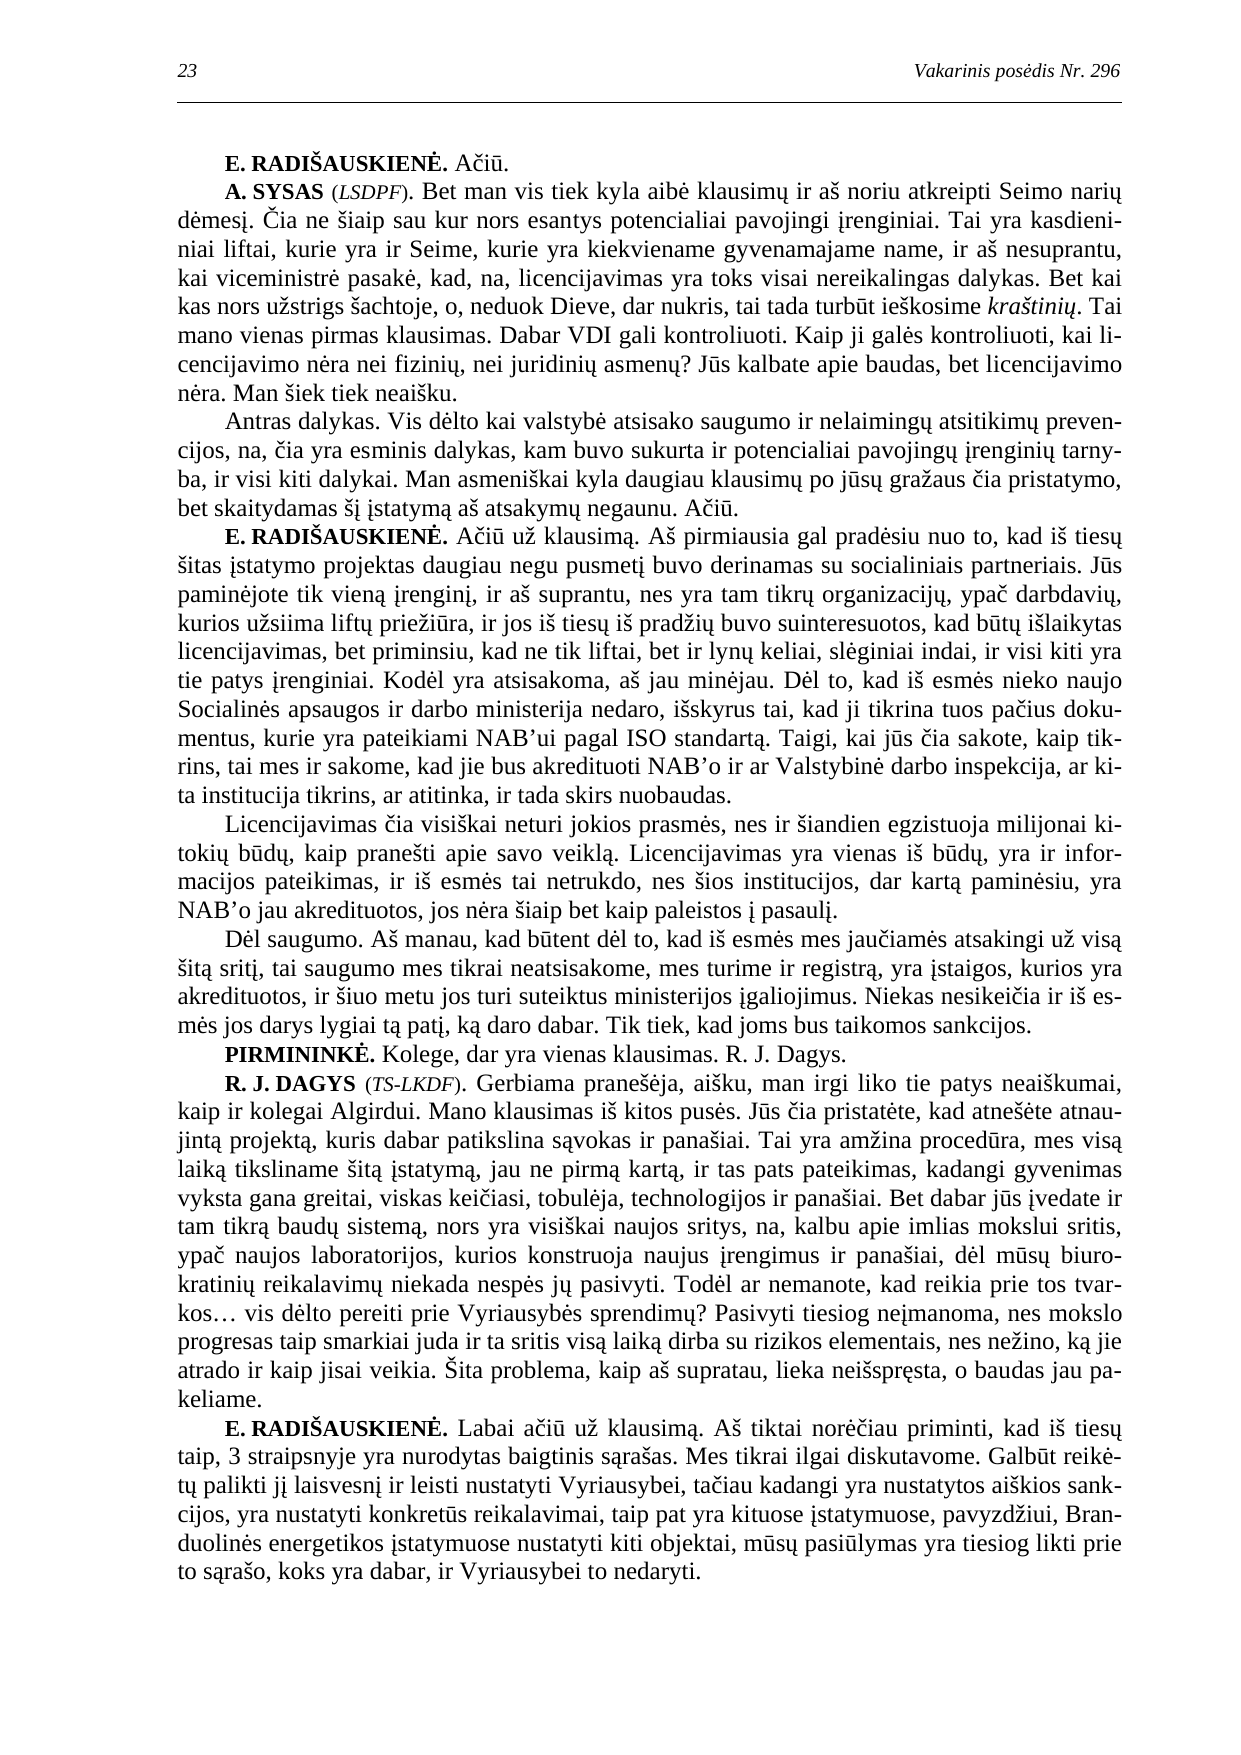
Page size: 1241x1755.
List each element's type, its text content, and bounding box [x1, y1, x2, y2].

text PIRMININKĖ. Ko­le­ge, dar yra vie­nas klau­si­mas. R. J. Da­gys. [177, 1039, 1122, 1068]
text Dėl sau­gu­mo. Aš ma­nau, kad bū­tent dėl to, kad iš es­mės mes jau­čia­mės at­sa­kin­gi už vi­są ši­tą sri­tį, tai sau­gu­mo mes tik­rai ne­at­si­sa­ko­me, mes tu­ri­me ir re­gist­rą, yra įstai­gos, ku­rios yra ak­re­di­tuo­tos, ir šiuo me­tu jos tu­ri su­teik­tus mi­nis­te­ri­jos įga­lio­ji­mus. Nie­kas ne­si­kei­čia ir iš es­mės jos da­rys ly­giai tą pa­tį, ką da­ro da­bar. Tik tiek, kad joms bus tai­ko­mos sank­ci­jos. [177, 924, 1122, 1039]
text E. RADIŠAUSKIENĖ. Ačiū už klau­si­mą. Aš pir­miau­sia gal pra­dė­siu nuo to, kad iš tie­sų ši­tas įsta­ty­mo pro­jek­tas dau­giau ne­gu pus­me­tį bu­vo de­ri­na­mas su so­cia­li­niais part­ne­riais. Jūs pa­mi­nė­jo­te tik vie­ną įren­gi­nį, ir aš su­pran­tu, nes yra tam tik­rų or­ga­ni­za­ci­jų, ypač darb­da­vių, ku­rios už­si­i­ma lif­tų prie­žiū­ra, ir jos iš tie­sų iš pra­džių bu­vo su­in­te­re­suo­tos, kad bū­tų iš­lai­ky­tas li­cen­ci­ja­vi­mas, bet pri­min­siu, kad ne tik lif­tai, bet ir ly­nų ke­liai, slė­gi­niai in­dai, ir vi­si ki­ti yra tie pa­tys įren­gi­niai. Ko­dėl yra at­si­sa­ko­ma, aš jau mi­nė­jau. Dėl to, kad iš es­mės nie­ko nau­jo So­cia­li­nės ap­sau­gos ir dar­bo mi­nis­te­ri­ja ne­da­ro, iš­sky­rus tai, kad ji tik­ri­na tuos pa­čius do­ku­men­tus, ku­rie yra pa­tei­kia­mi NABʼui pa­gal ISO stan­dar­tą. Tai­gi, kai jūs čia sa­ko­te, kaip tik­rins, tai mes ir sa­ko­me, kad jie bus ak­re­di­tuo­ti NABʼo ir ar Vals­ty­bi­nė dar­bo ins­pek­ci­ja, ar ki­ta ins­ti­tu­ci­ja tik­rins, ar ati­tin­ka, ir ta­da skirs nuo­bau­das. [177, 521, 1122, 809]
text E. RADIŠAUSKIENĖ. La­bai ačiū už klau­si­mą. Aš tik­tai no­rė­čiau pri­min­ti, kad iš tie­sų taip, 3 straips­ny­je yra nu­ro­dy­tas baig­ti­nis są­ra­šas. Mes tik­rai il­gai dis­ku­ta­vo­me. Gal­būt rei­kė­tų pa­lik­ti jį lais­ves­nį ir leis­ti nu­sta­ty­ti Vy­riau­sy­bei, ta­čiau ka­dan­gi yra nu­sta­ty­tos aiš­kios sank­ci­jos, yra nu­sta­ty­ti kon­kre­tūs rei­ka­la­vi­mai, taip pat yra ki­tuo­se įsta­ty­muo­se, pa­vyz­džiui, Bran­duo­li­nės ener­ge­ti­kos įsta­ty­muo­se nu­sta­ty­ti ki­ti ob­jek­tai, mū­sų pa­siū­ly­mas yra tie­siog lik­ti prie to są­ra­šo, koks yra da­bar, ir Vy­riau­sy­bei to ne­da­ry­ti. [177, 1413, 1122, 1585]
text A. SYSAS (LSDPF). Bet man vis tiek ky­la ai­bė klau­si­mų ir aš no­riu at­kreip­ti Sei­mo na­rių dė­me­sį. Čia ne šiaip sau kur nors esan­tys po­ten­cia­liai pa­vo­jin­gi įren­gi­niai. Tai yra kas­die­ni­niai lif­tai, ku­rie yra ir Sei­me, ku­rie yra kiek­vie­na­me gy­ve­na­ma­ja­me na­me, ir aš ne­su­pran­tu, kai vi­ce­mi­nist­rė pa­sa­kė, kad, na, li­cen­ci­ja­vi­mas yra toks vi­sai ne­rei­ka­lin­gas da­ly­kas. Bet kai kas nors už­strigs šach­to­je, o, ne­duok Die­ve, dar nu­kris, tai ta­da tur­būt ieš­ko­si­me kraš­ti­nių. Tai ma­no vie­nas pir­mas klau­si­mas. Da­bar VDI ga­li kon­tro­liuo­ti. Kaip ji ga­lės kon­tro­liuo­ti, kai li­cen­ci­ja­vi­mo nė­ra nei fi­zi­nių, nei ju­ri­di­nių as­me­nų? Jūs kal­ba­te apie bau­das, bet li­cen­ci­ja­vi­mo nė­ra. Man šiek tiek ne­aiš­ku. [177, 176, 1122, 406]
text E. RADIŠAUSKIENĖ. Ačiū. [177, 148, 1122, 176]
text Li­cen­ci­ja­vi­mas čia vi­siš­kai ne­tu­ri jo­kios pras­mės, nes ir šian­dien eg­zis­tuo­ja mi­li­jo­nai ki­to­kių bū­dų, kaip pra­neš­ti apie sa­vo veik­lą. Li­cen­ci­ja­vi­mas yra vie­nas iš bū­dų, yra ir in­for­maci­jos pa­tei­ki­mas, ir iš es­mės tai ne­truk­do, nes šios ins­ti­tu­ci­jos, dar kar­tą pa­mi­nė­siu, yra NABʼo jau ak­re­di­tuo­tos, jos nė­ra šiaip bet kaip pa­leis­tos į pa­sau­lį. [177, 809, 1122, 924]
text R. J. DAGYS (TS-LKDF). Ger­bia­ma pra­ne­šė­ja, aiš­ku, man ir­gi li­ko tie pa­tys ne­aiš­ku­mai, kaip ir ko­le­gai Al­gir­dui. Ma­no klau­si­mas iš ki­tos pu­sės. Jūs čia pri­sta­tė­te, kad at­ne­šė­te at­nau­jin­tą pro­jek­tą, ku­ris da­bar pa­tiks­li­na są­vo­kas ir pa­na­šiai. Tai yra am­ži­na pro­ce­dū­ra, mes vi­są lai­ką tiks­li­na­me ši­tą įsta­ty­mą, jau ne pir­mą kar­tą, ir tas pats pa­tei­ki­mas, ka­dan­gi gy­ve­ni­mas vyks­ta ga­na grei­tai, vis­kas kei­čia­si, to­bu­lė­ja, tech­no­lo­gi­jos ir pa­na­šiai. Bet da­bar jūs įve­da­te ir tam tik­rą bau­dų sis­te­mą, nors yra vi­siš­kai nau­jos sri­tys, na, kal­bu apie im­lias moks­lui sri­tis, ypač nau­jos la­bo­ra­to­ri­jos, ku­rios kon­struo­ja nau­jus įren­gi­mus ir pa­na­šiai, dėl mū­sų biu­ro­kratinių rei­ka­la­vi­mų nie­ka­da ne­spės jų pa­si­vy­ti. To­dėl ar ne­ma­no­te, kad rei­kia prie tos tvar­kos… vis dėl­to per­ei­ti prie Vy­riau­sy­bės spren­di­mų? Pa­si­vy­ti tie­siog ne­įma­no­ma, nes moks­lo pro­gre­sas taip smar­kiai ju­da ir ta sri­tis vi­są lai­ką dir­ba su ri­zi­kos ele­men­tais, nes ne­ži­no, ką jie at­ra­do ir kaip ji­sai vei­kia. Ši­ta pro­ble­ma, kaip aš su­pra­tau, lie­ka ne­iš­spręs­ta, o bau­das jau pa­ke­lia­me. [177, 1068, 1122, 1413]
text Ant­ras da­ly­kas. Vis dėl­to kai vals­ty­bė at­si­sa­ko sau­gu­mo ir ne­lai­min­gų at­si­ti­ki­mų pre­ven­ci­jos, na, čia yra es­mi­nis da­ly­kas, kam bu­vo su­kur­ta ir po­ten­cia­liai pa­vo­jin­gų įren­gi­nių tar­ny­ba, ir vi­si ki­ti da­ly­kai. Man as­me­niš­kai ky­la dau­giau klau­si­mų po jū­sų gra­žaus čia pri­sta­ty­mo, bet skai­ty­da­mas šį įsta­ty­mą aš at­sa­ky­mų ne­gau­nu. Ačiū. [177, 406, 1122, 521]
